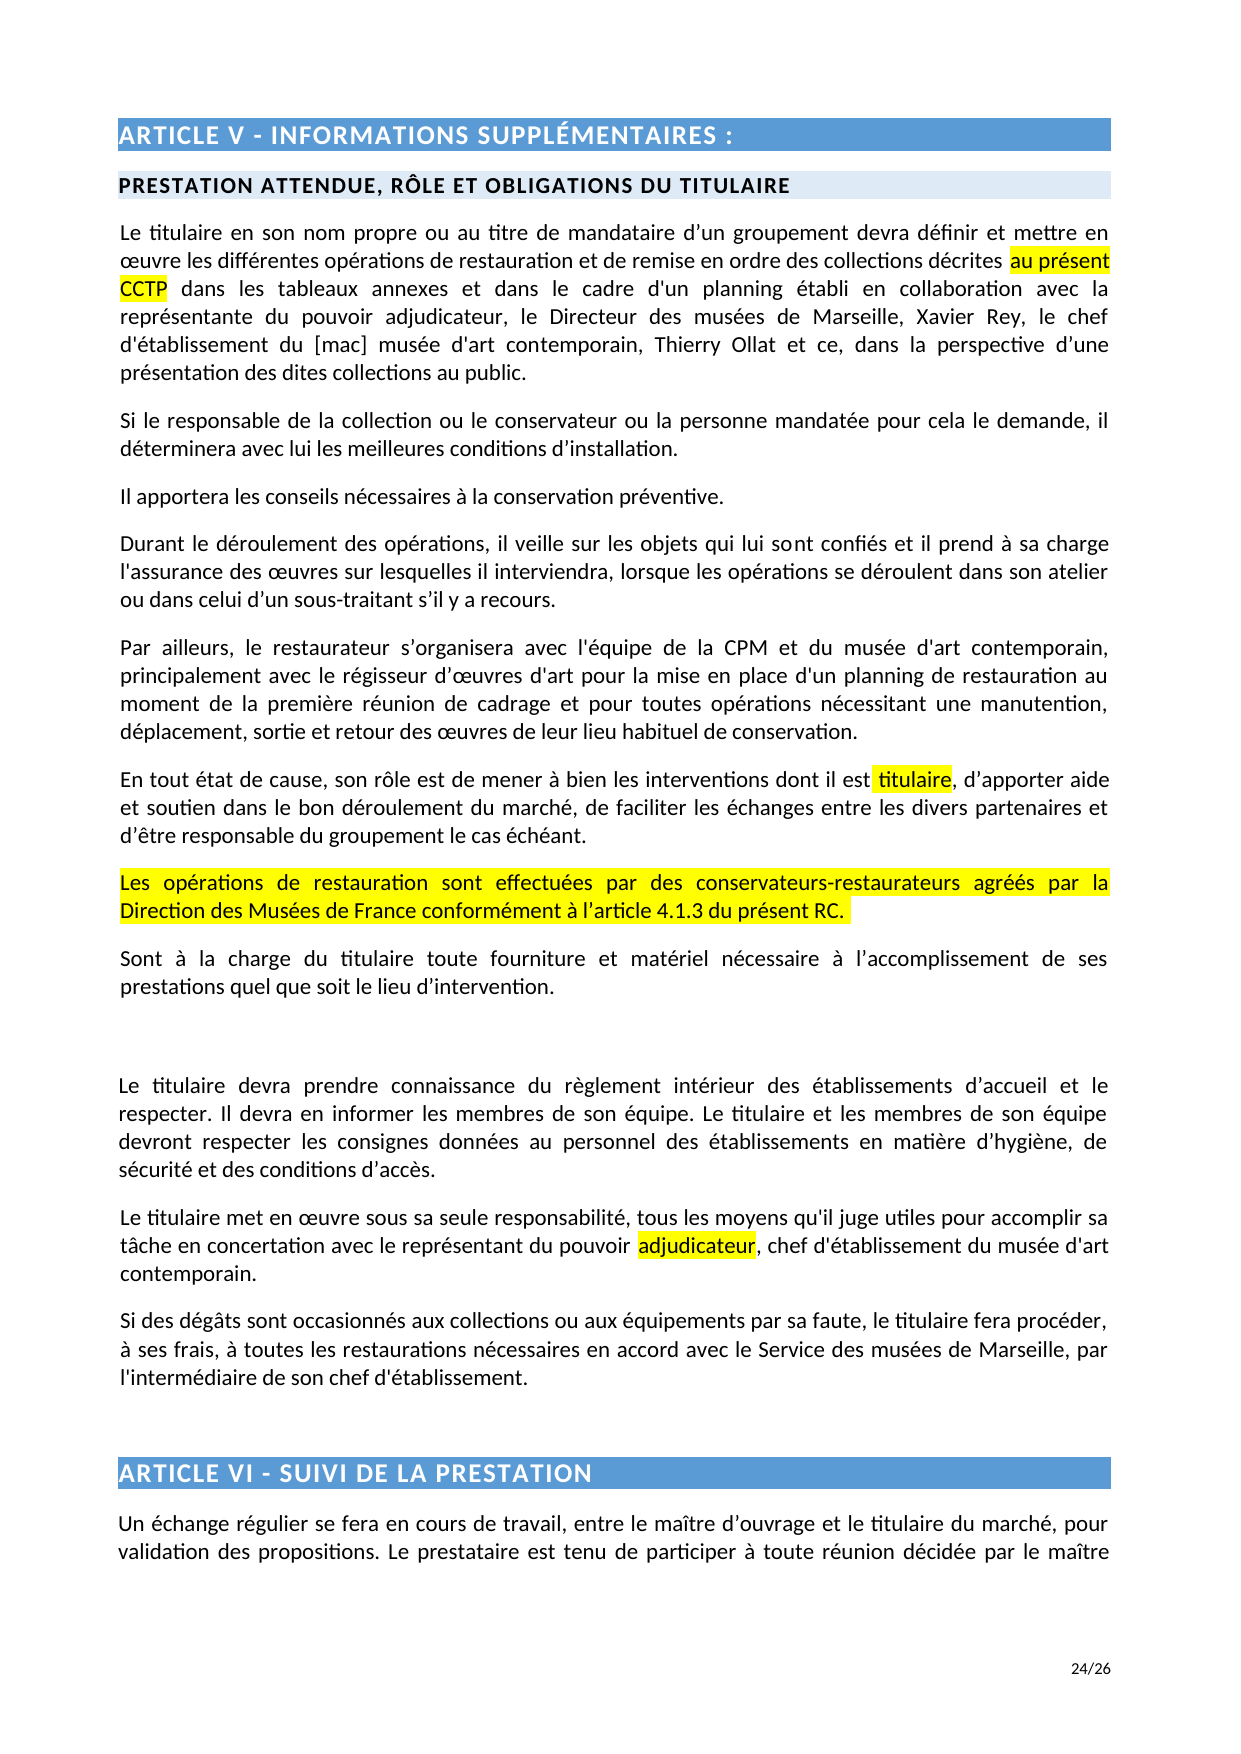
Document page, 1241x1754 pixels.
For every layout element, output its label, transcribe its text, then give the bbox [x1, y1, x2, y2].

text Les opérations de restauration sont effectuées par des conservateurs-restaurateurs agréés par la Direction des Musées de France conformément à l’article 4.1.3 du présent RC. [120, 868, 1110, 924]
text Durant le déroulement des opérations, il veille sur les objets qui lui sont confiés et il prend à sa charge l'assurance des œuvres sur lesquelles il interviendra, lorsque les opérations se déroulent dans son atelier ou dans celui d’un sous-traitant s’il y a recours. [120, 529, 1110, 613]
text Un échange régulier se fera en cours de travail, entre le maître d’ouvrage et le titulaire du marché, pour validation des propositions. Le prestataire est tenu de participer à toute réunion décidée par le maître [118, 1509, 1111, 1565]
subtitle ARTICLE V - INFORMATIONS SUPPLÉMENTAIRES : [118, 118, 1111, 151]
text Si des dégâts sont occasionnés aux collections ou aux équipements par sa faute, le titulaire fera procéder, à ses frais, à toutes les restaurations nécessaires en accord avec le Service des musées de Marseille, par l'intermédiaire de son chef d'établissement. [120, 1307, 1110, 1391]
text En tout état de cause, son rôle est de mener à bien les interventions dont il est titulaire, d’apporter aide et soutien dans le bon déroulement du marché, de faciliter les échanges entre les divers partenaires et d’être responsable du groupement le cas échéant. [120, 765, 1110, 849]
text Le titulaire devra prendre connaissance du règlement intérieur des établissements d’accueil et le respecter. Il devra en informer les membres de son équipe. Le titulaire et les membres de son équipe devront respecter les consignes données au personnel des établissements en matière d’hygiène, de sécurité et des conditions d’accès. [118, 1071, 1110, 1183]
text Par ailleurs, le restaurateur s’organisera avec l'équipe de la CPM et du musée d'art contemporain, principalement avec le régisseur d’œuvres d'art pour la mise en place d'un planning de restauration au moment de la première réunion de cadrage et pour toutes opérations nécessitant une manutention, déplacement, sortie et retour des œuvres de leur lieu habituel de conservation. [120, 633, 1110, 745]
text Le titulaire en son nom propre ou au titre de mandataire d’un groupement devra définir et mettre en œuvre les différentes opérations de restauration et de remise en ordre des collections décrites au présent CCTP dans les tableaux annexes et dans le cadre d'un planning établi en collaboration avec la représentante du pouvoir adjudicateur, le Directeur des musées de Marseille, Xavier Rey, le chef d'établissement du [mac] musée d'art contemporain, Thierry Ollat et ce, dans la perspective d’une présentation des dites collections au public. [120, 218, 1110, 387]
text Le titulaire met en œuvre sous sa seule responsabilité, tous les moyens qu'il juge utiles pour accomplir sa tâche en concertation avec le représentant du pouvoir adjudicateur, chef d'établissement du musée d'art contemporain. [120, 1203, 1110, 1287]
subtitle ARTICLE VI - SUIVI DE LA PRESTATION [118, 1457, 1111, 1489]
text Il apportera les conseils nécessaires à la conservation préventive. [120, 482, 1110, 510]
text Si le responsable de la collection ou le conservateur ou la personne mandatée pour cela le demande, il déterminera avec lui les meilleures conditions d’installation. [120, 406, 1110, 462]
text Sont à la charge du titulaire toute fourniture et matériel nécessaire à l’accomplissement de ses prestations quel que soit le lieu d’intervention. [120, 944, 1110, 1000]
subtitle PRESTATION ATTENDUE, RÔLE ET OBLIGATIONS DU TITULAIRE [118, 171, 1111, 199]
